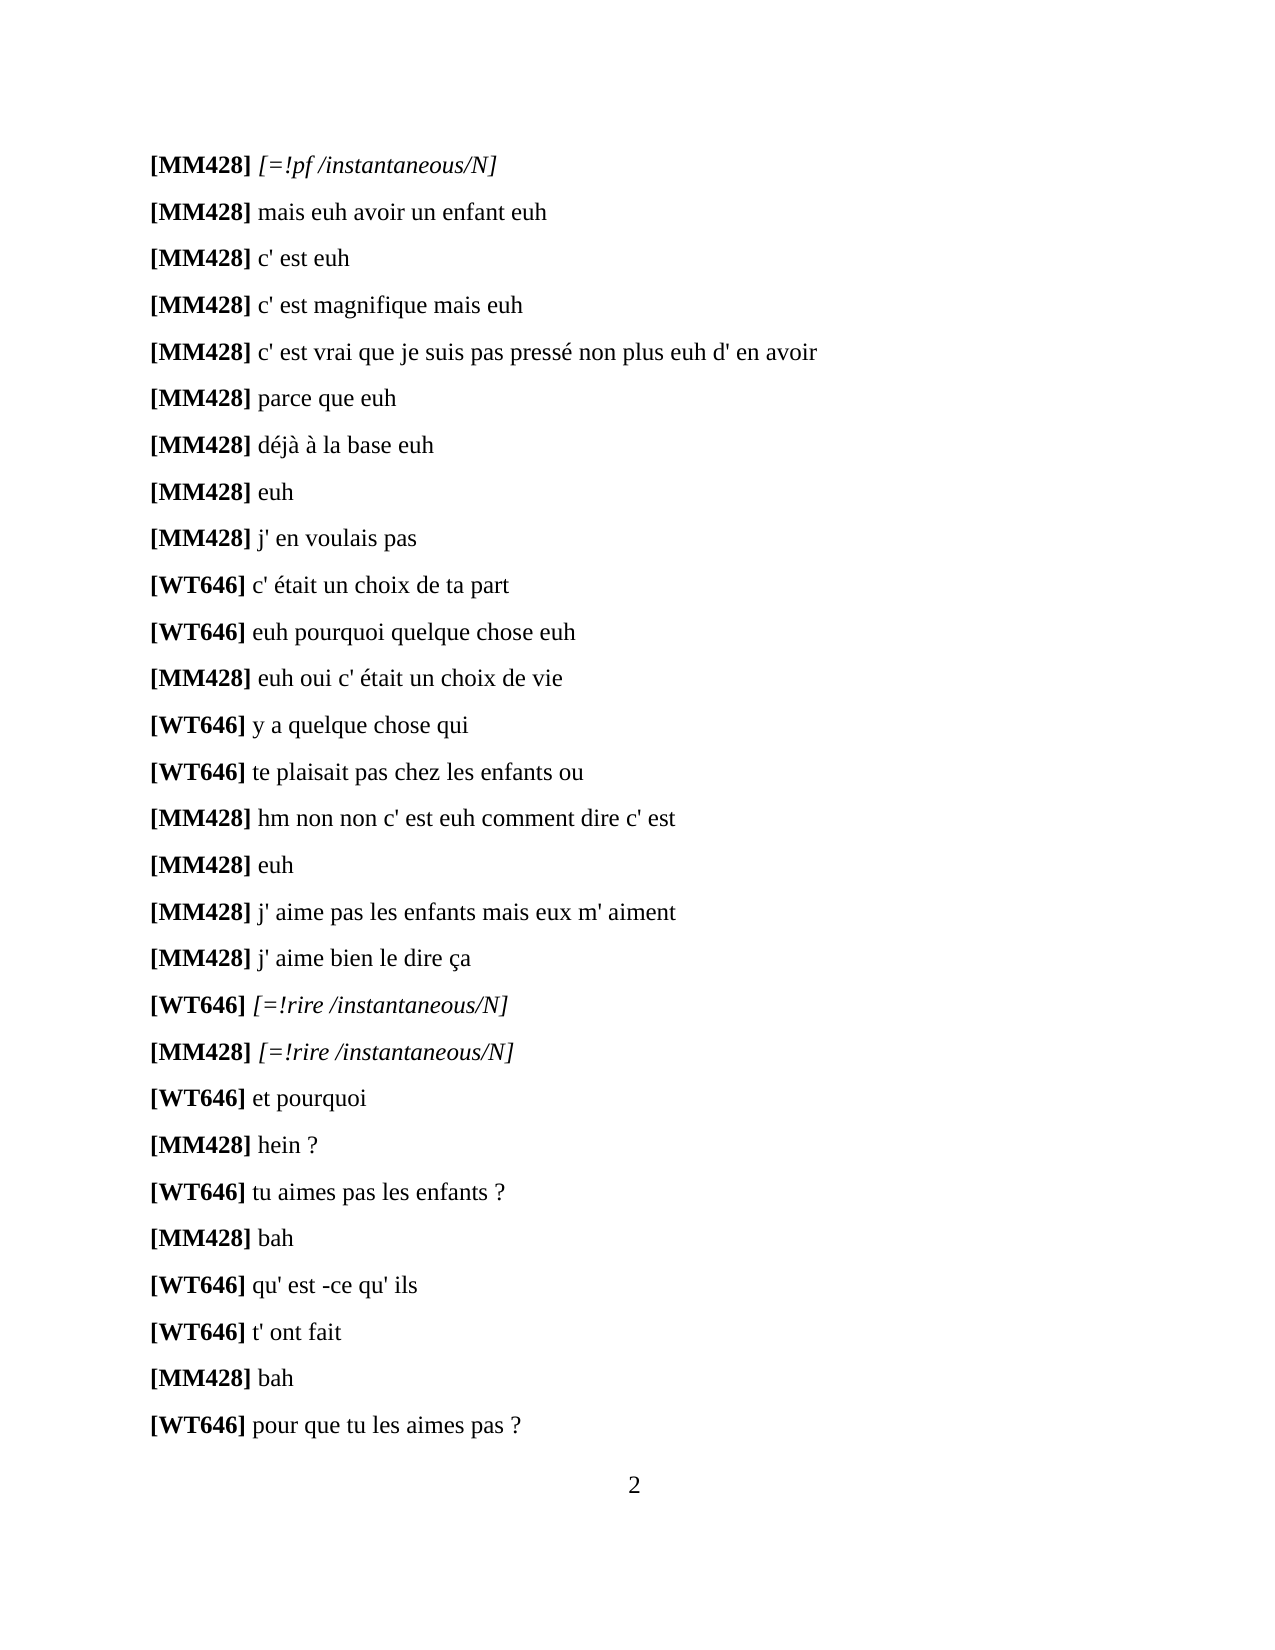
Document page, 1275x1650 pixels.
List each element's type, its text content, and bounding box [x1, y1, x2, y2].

text [MM428] [=!rire /instantaneous/N] [150, 1037, 1125, 1065]
text [MM428] c' est vrai que je suis pas pressé non plus euh d' en avoir [150, 337, 1125, 365]
text [MM428] j' aime bien le dire ça [150, 943, 1125, 972]
text [WT646] tu aimes pas les enfants ? [150, 1177, 1125, 1205]
text [MM428] c' est magnifique mais euh [150, 290, 1125, 319]
text [MM428] c' est euh [150, 243, 1125, 272]
text [WT646] c' était un choix de ta part [150, 570, 1125, 599]
text [WT646] pour que tu les aimes pas ? [150, 1410, 1125, 1439]
text [MM428] [=!pf /instantaneous/N] [150, 150, 1125, 179]
text [MM428] parce que euh [150, 383, 1125, 412]
text [MM428] hm non non c' est euh comment dire c' est [150, 803, 1125, 832]
text [MM428] j' en voulais pas [150, 523, 1125, 552]
text [MM428] hein ? [150, 1130, 1125, 1159]
text [WT646] [=!rire /instantaneous/N] [150, 990, 1125, 1019]
text [WT646] euh pourquoi quelque chose euh [150, 617, 1125, 645]
text [MM428] j' aime pas les enfants mais eux m' aiment [150, 897, 1125, 925]
text [MM428] euh [150, 477, 1125, 505]
text [WT646] et pourquoi [150, 1083, 1125, 1112]
text [MM428] bah [150, 1363, 1125, 1392]
text [WT646] te plaisait pas chez les enfants ou [150, 757, 1125, 785]
text [WT646] t' ont fait [150, 1317, 1125, 1345]
text [MM428] mais euh avoir un enfant euh [150, 197, 1125, 225]
text [WT646] qu' est -ce qu' ils [150, 1270, 1125, 1299]
text [MM428] euh oui c' était un choix de vie [150, 663, 1125, 692]
text [MM428] bah [150, 1223, 1125, 1252]
text [WT646] y a quelque chose qui [150, 710, 1125, 739]
text [MM428] déjà à la base euh [150, 430, 1125, 459]
text [MM428] euh [150, 850, 1125, 879]
